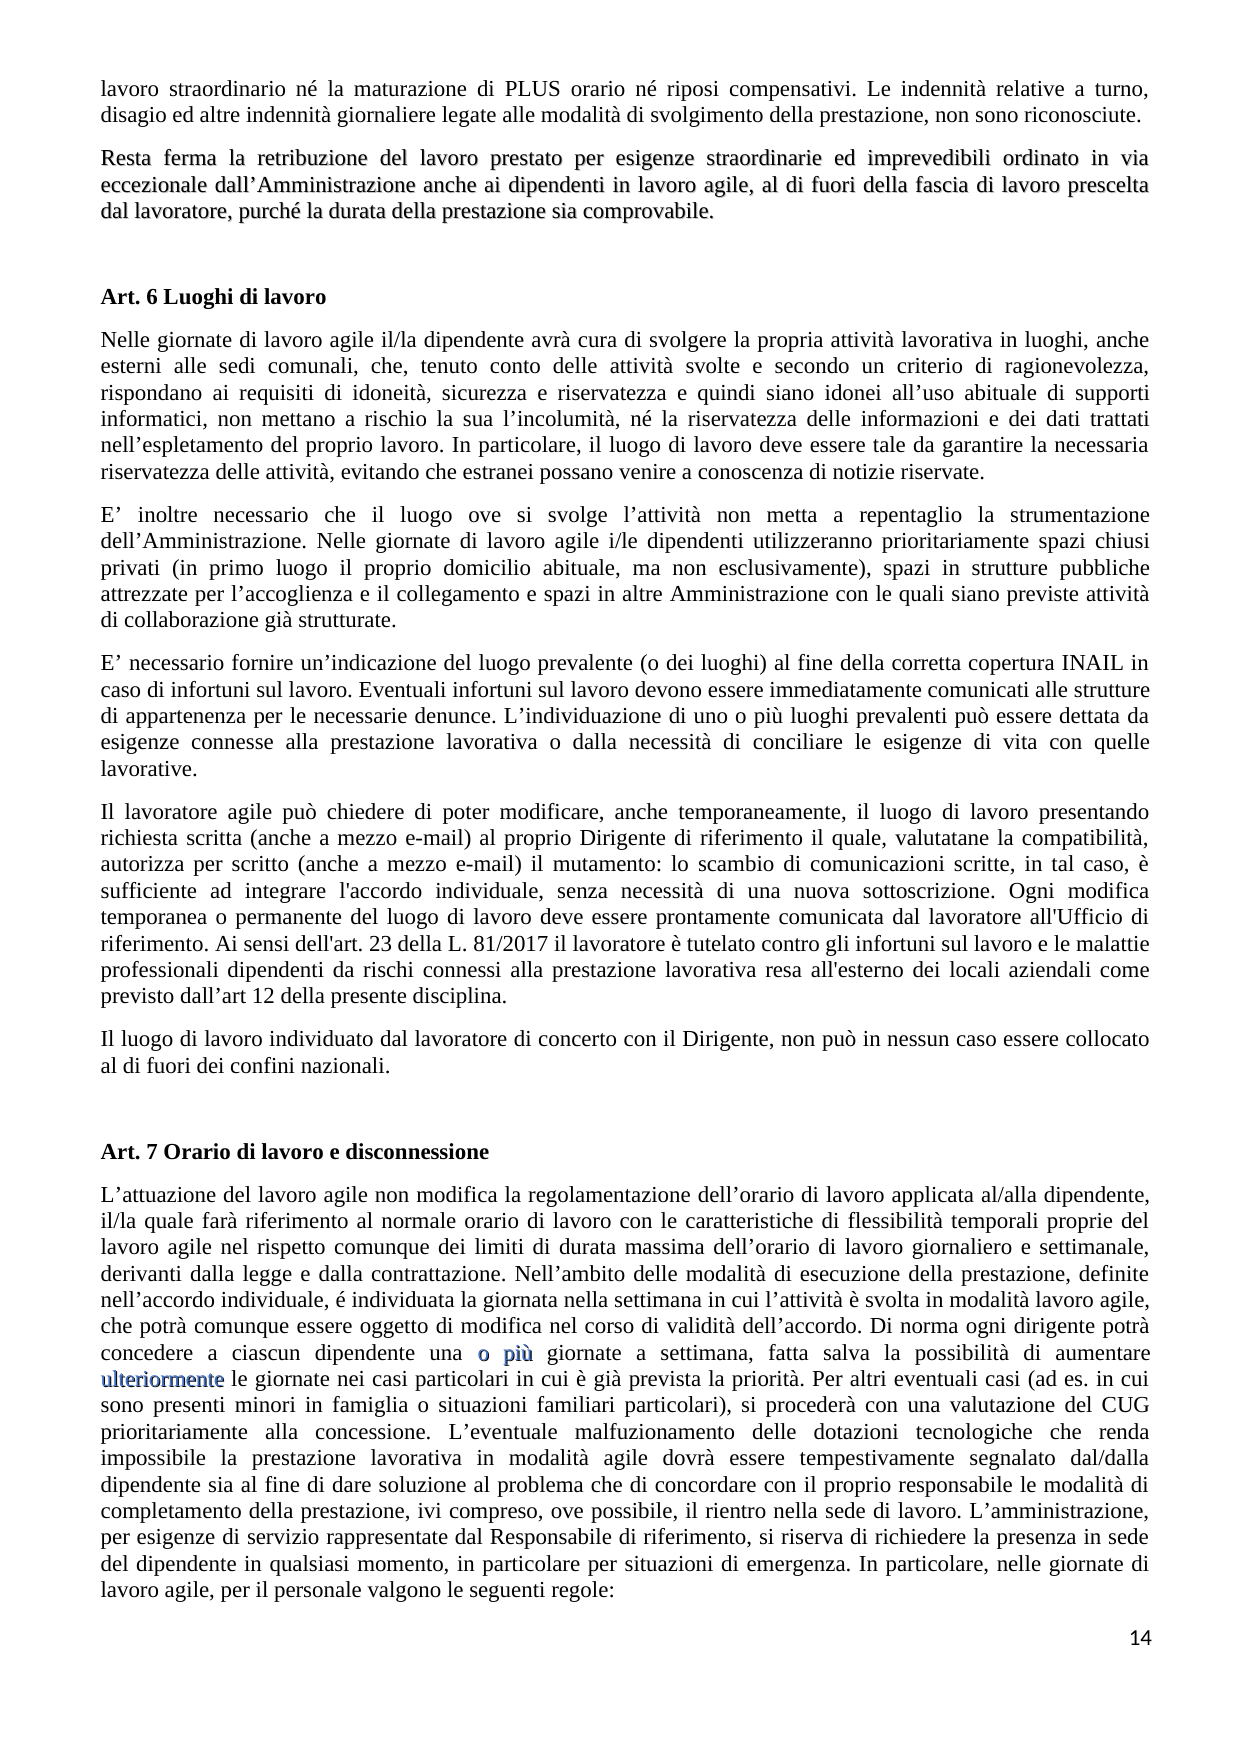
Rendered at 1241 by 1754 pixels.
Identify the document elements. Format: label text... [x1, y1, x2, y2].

text Resta ferma la retribuzione del lavoro prestato per esigenze straordinarie ed imprevedibili ordinato in via eccezionale dall’Amministrazione anche ai dipendenti in lavoro agile, al di fuori della fascia di lavoro prescelta dal lavoratore, purché la durata della prestazione sia comprovabile. [100, 144, 1152, 223]
text L’attuazione del lavoro agile non modifica la regolamentazione dell’orario di lavoro applicata al/alla dipendente, il/la quale farà riferimento al normale orario di lavoro con le caratteristiche di flessibilità temporali proprie del lavoro agile nel rispetto comunque dei limiti di durata massima dell’orario di lavoro giornaliero e settimanale, derivanti dalla legge e dalla contrattazione. Nell’ambito delle modalità di esecuzione della prestazione, definite nell’accordo individuale, é individuata la giornata nella settimana in cui l’attività è svolta in modalità lavoro agile, che potrà comunque essere oggetto di modifica nel corso di validità dell’accordo. Di norma ogni dirigente potrà concedere a ciascun dipendente una o più giornate a settimana, fatta salva la possibilità di aumentare ulteriormente le giornate nei casi particolari in cui è già prevista la priorità. Per altri eventuali casi (ad es. in cui sono presenti minori in famiglia o situazioni familiari particolari), si procederà con una valutazione del CUG prioritariamente alla concessione. L’eventuale malfuzionamento delle dotazioni tecnologiche che renda impossibile la prestazione lavorativa in modalità agile dovrà essere tempestivamente segnalato dal/dalla dipendente sia al fine di dare soluzione al problema che di concordare con il proprio responsabile le modalità di completamento della prestazione, ivi compreso, ove possibile, il rientro nella sede di lavoro. L’amministrazione, per esigenze di servizio rappresentate dal Responsabile di riferimento, si riserva di richiedere la presenza in sede del dipendente in qualsiasi momento, in particolare per situazioni di emergenza. In particolare, nelle giornate di lavoro agile, per il personale valgono le seguenti regole: [100, 1181, 1152, 1602]
text Art. 6 Luoghi di lavoro [100, 283, 1152, 309]
text lavoro straordinario né la maturazione di PLUS orario né riposi compensativi. Le indennità relative a turno, disagio ed altre indennità giornaliere legate alle modalità di svolgimento della prestazione, non sono riconosciute. [100, 75, 1152, 128]
text Art. 7 Orario di lavoro e disconnessione [100, 1138, 1152, 1164]
text Il luogo di lavoro individuato dal lavoratore di concerto con il Dirigente, non può in nessun caso essere collocato al di fuori dei confini nazionali. [100, 1025, 1152, 1078]
text Nelle giornate di lavoro agile il/la dipendente avrà cura di svolgere la propria attività lavorativa in luoghi, anche esterni alle sedi comunali, che, tenuto conto delle attività svolte e secondo un criterio di ragionevolezza, rispondano ai requisiti di idoneità, sicurezza e riservatezza e quindi siano idonei all’uso abituale di supporti informatici, non mettano a rischio la sua l’incolumità, né la riservatezza delle informazioni e dei dati trattati nell’espletamento del proprio lavoro. In particolare, il luogo di lavoro deve essere tale da garantire la necessaria riservatezza delle attività, evitando che estranei possano venire a conoscenza di notizie riservate. [100, 326, 1152, 484]
text E’ inoltre necessario che il luogo ove si svolge l’attività non metta a repentaglio la strumentazione dell’Amministrazione. Nelle giornate di lavoro agile i/le dipendenti utilizzeranno prioritariamente spazi chiusi privati (in primo luogo il proprio domicilio abituale, ma non esclusivamente), spazi in strutture pubbliche attrezzate per l’accoglienza e il collegamento e spazi in altre Amministrazione con le quali siano previste attività di collaborazione già strutturate. [100, 501, 1152, 633]
text Il lavoratore agile può chiedere di poter modificare, anche temporaneamente, il luogo di lavoro presentando richiesta scritta (anche a mezzo e-mail) al proprio Dirigente di riferimento il quale, valutatane la compatibilità, autorizza per scritto (anche a mezzo e-mail) il mutamento: lo scambio di comunicazioni scritte, in tal caso, è sufficiente ad integrare l'accordo individuale, senza necessità di una nuova sottoscrizione. Ogni modifica temporanea o permanente del luogo di lavoro deve essere prontamente comunicata dal lavoratore all'Ufficio di riferimento. Ai sensi dell'art. 23 della L. 81/2017 il lavoratore è tutelato contro gli infortuni sul lavoro e le malattie professionali dipendenti da rischi connessi alla prestazione lavorativa resa all'esterno dei locali aziendali come previsto dall’art 12 della presente disciplina. [100, 798, 1152, 1009]
text E’ necessario fornire un’indicazione del luogo prevalente (o dei luoghi) al fine della corretta copertura INAIL in caso di infortuni sul lavoro. Eventuali infortuni sul lavoro devono essere immediatamente comunicati alle strutture di appartenenza per le necessarie denunce. L’individuazione di uno o più luoghi prevalenti può essere dettata da esigenze connesse alla prestazione lavorativa o dalla necessità di conciliare le esigenze di vita con quelle lavorative. [100, 649, 1152, 781]
